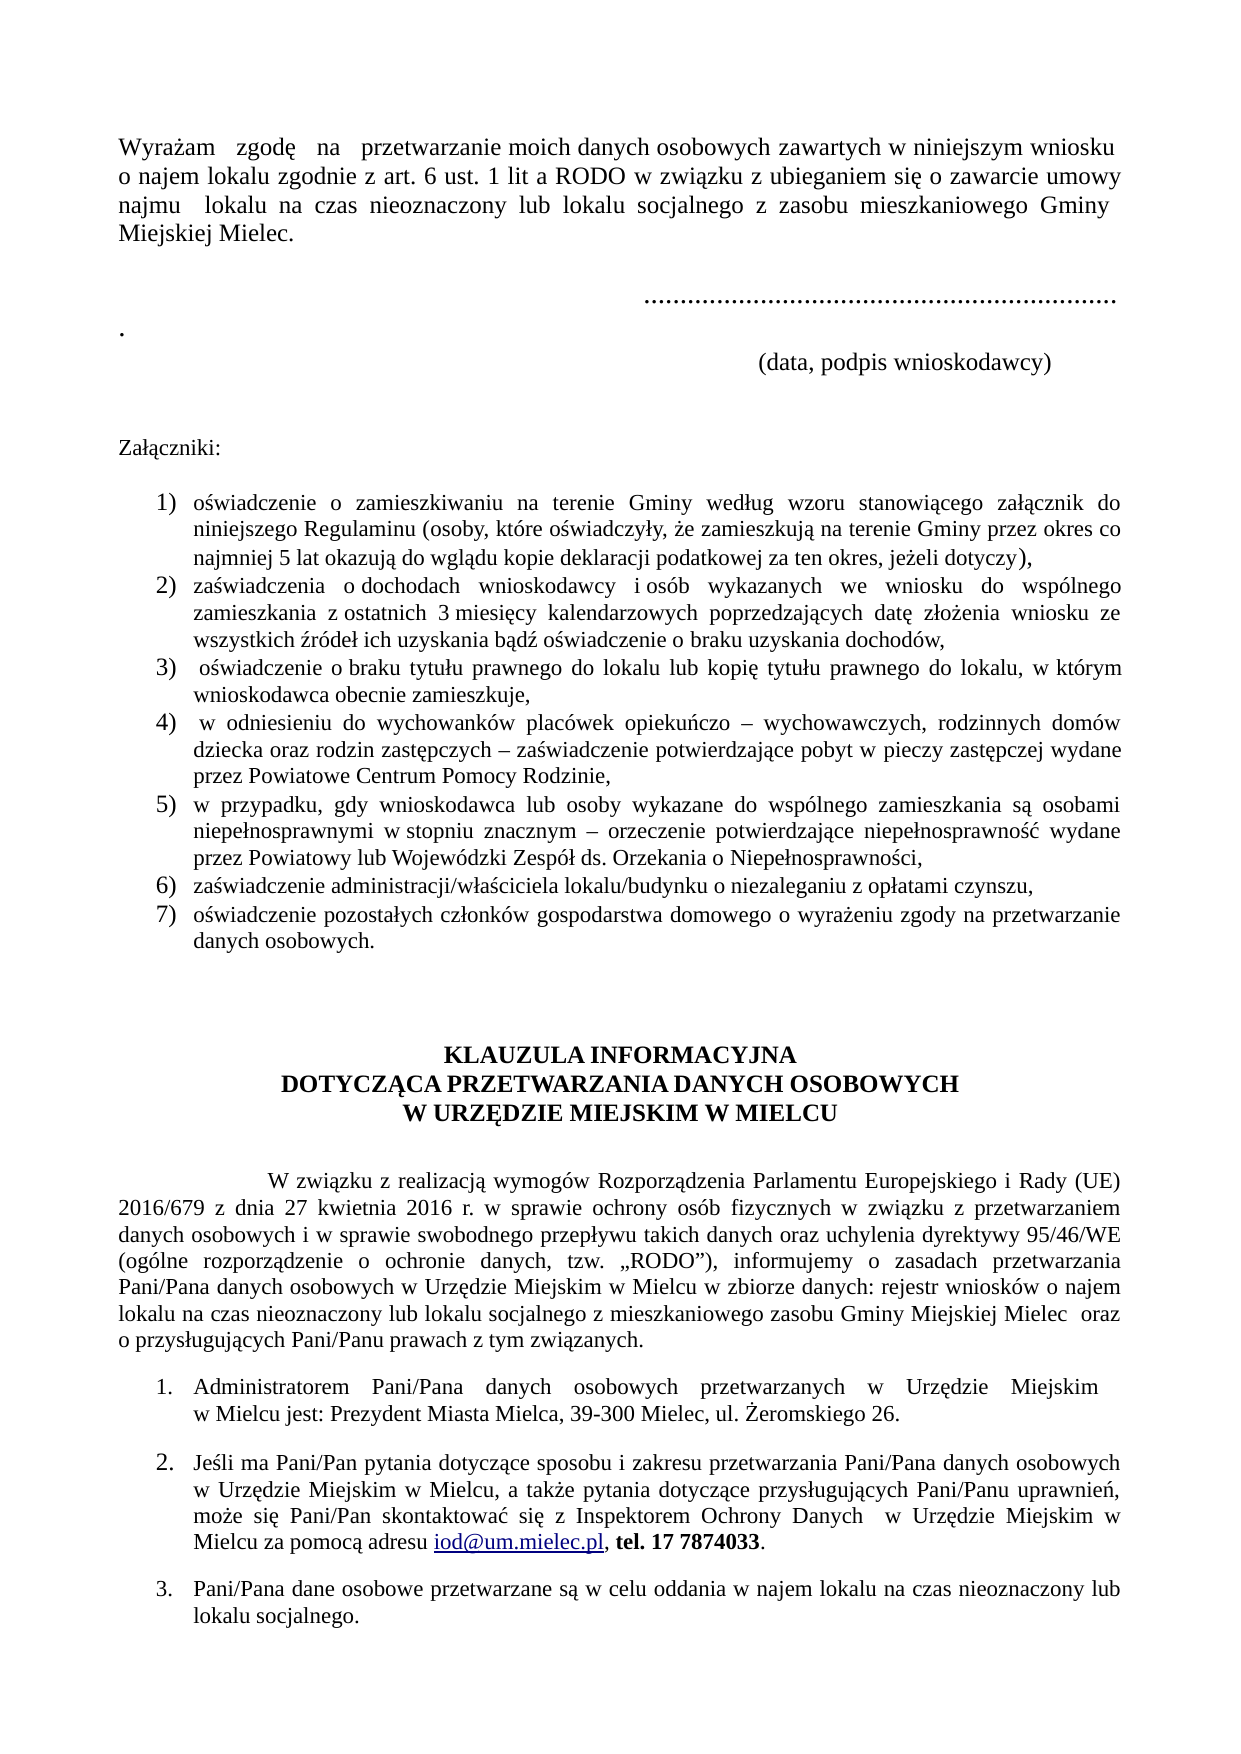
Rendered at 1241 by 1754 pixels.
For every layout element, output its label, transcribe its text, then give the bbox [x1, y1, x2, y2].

list w odniesieniu do wychowanków placówek opiekuńczo – wychowawczych, rodzinnych domów dziecka oraz rodzin zastępczych – zaświadczenie potwierdzające pobyt w pieczy zastępczej wydane przez Powiatowe Centrum Pomocy Rodzinie, [156, 707, 1122, 789]
text DOTYCZĄCA PRZETWARZANIA DANYCH OSOBOWYCH [118, 1069, 1122, 1098]
list oświadczenie o braku tytułu prawnego do lokalu lub kopię tytułu prawnego do lokalu, w którym wnioskodawca obecnie zamieszkuje, [156, 652, 1122, 707]
text (data, podpis wnioskodawcy) [118, 343, 1122, 377]
text W związku z realizacją wymogów Rozporządzenia Parlamentu Europejskiego i Rady (UE) 2016/679 z dnia 27 kwietnia 2016 r. w sprawie ochrony osób fizycznych w związku z przetwarzaniem danych osobowych i w sprawie swobodnego przepływu takich danych oraz uchylenia dyrektywy 95/46/WE (ogólne rozporządzenie o ochronie danych, tzw. „RODO”), informujemy o zasadach przetwarzania Pani/Pana danych osobowych w Urzędzie Miejskim w Mielcu w zbiorze danych: rejestr wniosków o najem lokalu na czas nieoznaczony lub lokalu socjalnego z mieszkaniowego zasobu Gminy Miejskiej Mielec oraz o przysługujących Pani/Panu prawach z tym związanych. [118, 1137, 1122, 1352]
list Pani/Pana dane osobowe przetwarzane są w celu oddania w najem lokalu na czas nieoznaczony lub lokalu socjalnego. [156, 1576, 1122, 1628]
list oświadczenie o zamieszkiwaniu na terenie Gminy według wzoru stanowiącego załącznik do niniejszego Regulaminu (osoby, które oświadczyły, że zamieszkują na terenie Gminy przez okres co najmniej 5 lat okazują do wglądu kopie deklaracji podatkowej za ten okres, jeżeli dotyczy), [156, 487, 1122, 571]
text W URZĘDZIE MIEJSKIM W MIELCU [118, 1098, 1122, 1126]
text .................................................................. [118, 276, 1122, 343]
list zaświadczenie administracji/właściciela lokalu/budynku o niezaleganiu z opłatami czynszu, [156, 870, 1122, 899]
text Załączniki: [118, 434, 1122, 460]
text Wyrażam zgodę na przetwarzanie moich danych osobowych zawartych w niniejszym wniosku o najem lokalu zgodnie z art. 6 ust. 1 lit a RODO w związku z ubieganiem się o zawarcie umowy najmu lokalu na czas nieoznaczony lub lokalu socjalnego z zasobu mieszkaniowego Gminy Miejskiej Mielec. [118, 132, 1122, 247]
list zaświadczenia o dochodach wnioskodawcy i osób wykazanych we wniosku do wspólnego zamieszkania z ostatnich 3 miesięcy kalendarzowych poprzedzających datę złożenia wniosku ze wszystkich źródeł ich uzyskania bądź oświadczenie o braku uzyskania dochodów, [156, 571, 1122, 652]
list Administratorem Pani/Pana danych osobowych przetwarzanych w Urzędzie Miejskim w Mielcu jest: Prezydent Miasta Mielca, 39-300 Mielec, ul. Żeromskiego 26. [156, 1373, 1122, 1426]
list w przypadku, gdy wnioskodawca lub osoby wykazane do wspólnego zamieszkania są osobami niepełnosprawnymi w stopniu znacznym – orzeczenie potwierdzające niepełnosprawność wydane przez Powiatowy lub Wojewódzki Zespół ds. Orzekania o Niepełnosprawności, [156, 789, 1122, 870]
text KLAUZULA INFORMACYJNA [118, 1040, 1122, 1069]
list oświadczenie pozostałych członków gospodarstwa domowego o wyrażeniu zgody na przetwarzanie danych osobowych. [156, 899, 1122, 954]
list Jeśli ma Pani/Pan pytania dotyczące sposobu i zakresu przetwarzania Pani/Pana danych osobowych w Urzędzie Miejskim w Mielcu, a także pytania dotyczące przysługujących Pani/Panu uprawnień, może się Pani/Pan skontaktować się z Inspektorem Ochrony Danych w Urzędzie Miejskim w Mielcu za pomocą adresu iod@um.mielec.pl, tel. 17 7874033. [156, 1447, 1122, 1555]
